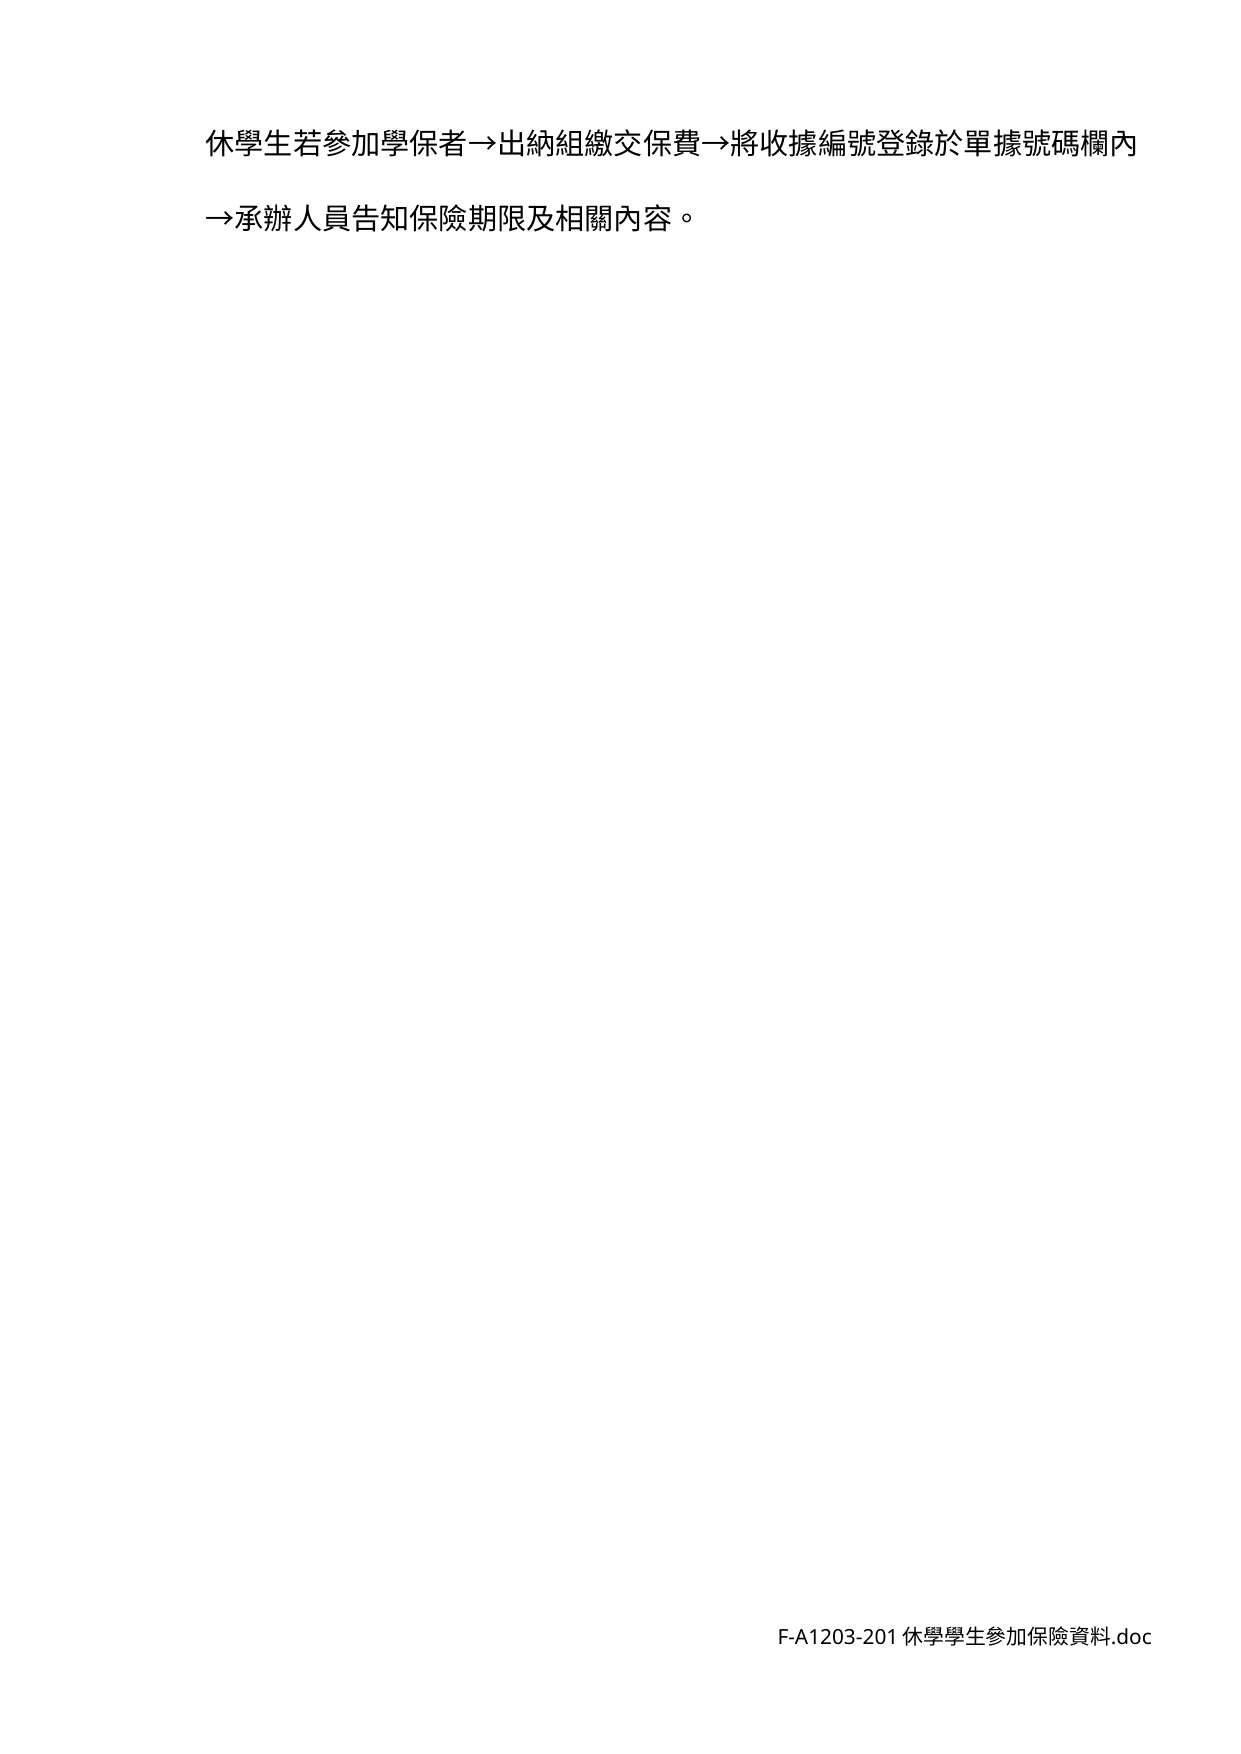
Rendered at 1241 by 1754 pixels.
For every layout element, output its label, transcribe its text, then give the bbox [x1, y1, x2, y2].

text 休學生若參加學保者→出納組繳交保費→將收據編號登錄於單據號碼欄內→承辦人員告知保險期限及相關內容。 [205, 104, 1152, 254]
